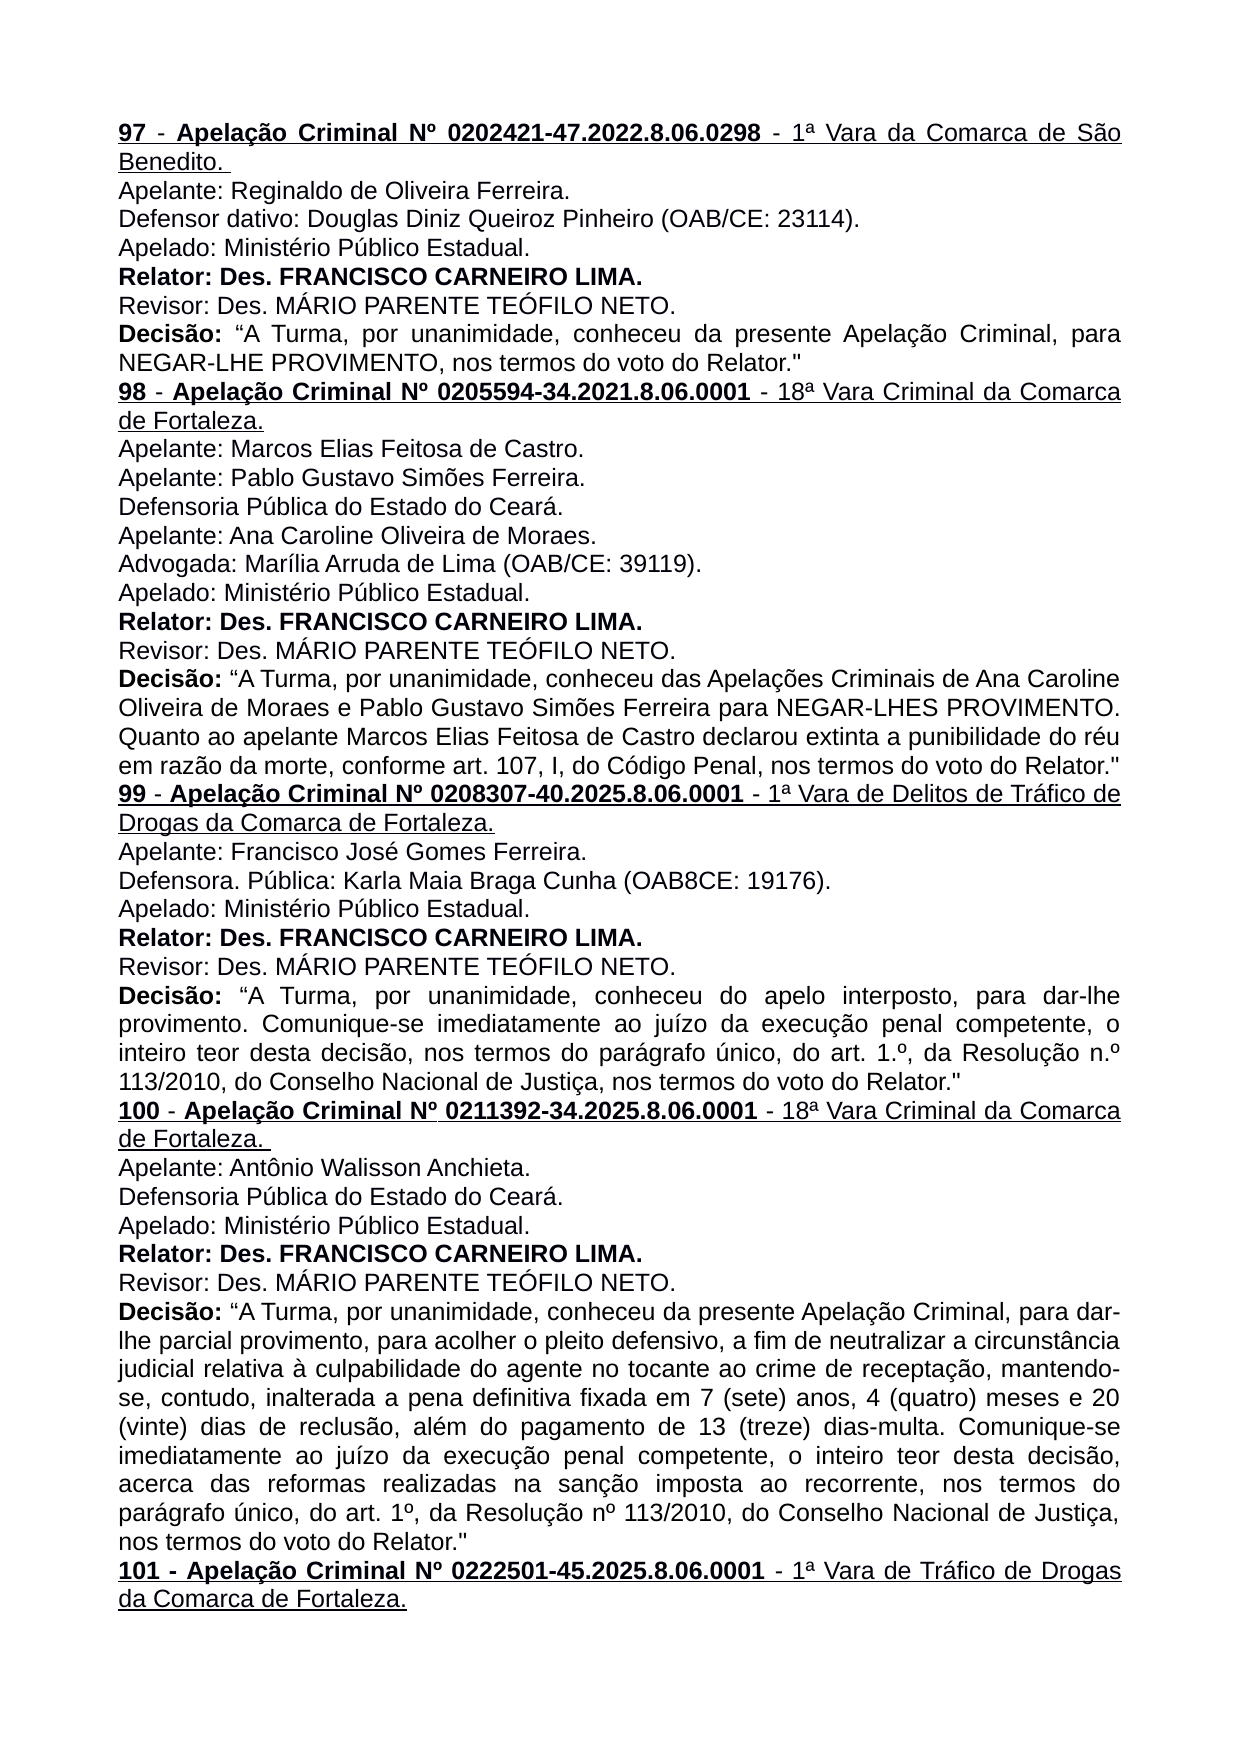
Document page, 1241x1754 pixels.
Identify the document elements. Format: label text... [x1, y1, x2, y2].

text Apelado: Ministério Público Estadual. [118, 233, 1122, 262]
text Apelado: Ministério Público Estadual. [118, 894, 1122, 923]
text Relator: Des. FRANCISCO CARNEIRO LIMA. [118, 262, 1122, 291]
text Apelante: Antônio Walisson Anchieta. [118, 1153, 1122, 1182]
text Revisor: Des. MÁRIO PARENTE TEÓFILO NETO. [118, 952, 1122, 981]
text Revisor: Des. MÁRIO PARENTE TEÓFILO NETO. [118, 291, 1122, 319]
text Defensoria Pública do Estado do Ceará. [118, 492, 1122, 521]
text Relator: Des. FRANCISCO CARNEIRO LIMA. [118, 923, 1122, 952]
text Defensor dativo: Douglas Diniz Queiroz Pinheiro (OAB/CE: 23114). [118, 204, 1122, 233]
text Revisor: Des. MÁRIO PARENTE TEÓFILO NETO. [118, 1268, 1122, 1297]
text Relator: Des. FRANCISCO CARNEIRO LIMA. [118, 607, 1122, 636]
text Benedito. [118, 144, 1122, 176]
text 101 - Apelação Criminal Nº 0222501-45.2025.8.06.0001 - 1ª Vara de Tráfico de Drogas [118, 1556, 1122, 1581]
text Apelante: Marcos Elias Feitosa de Castro. [118, 434, 1122, 463]
text Apelante: Francisco José Gomes Ferreira. [118, 837, 1122, 866]
text 99 - Apelação Criminal Nº 0208307-40.2025.8.06.0001 - 1ª Vara de Delitos de Tráfico de Drogas da Comarca de Fortaleza. [118, 779, 1122, 837]
text Decisão: “A Turma, por unanimidade, conheceu da presente Apelação Criminal, para NEGAR-LHE PROVIMENTO, nos termos do voto do Relator." [118, 319, 1122, 377]
text Decisão: “A Turma, por unanimidade, conheceu da presente Apelação Criminal, para dar-lhe parcial provimento, para acolher o pleito defensivo, a fim de neutralizar a circunstância judicial relativa à culpabilidade do agente no tocante ao crime de receptação, mantendo-se, contudo, inalterada a pena definitiva fixada em 7 (sete) anos, 4 (quatro) meses e 20 (vinte) dias de reclusão, além do pagamento de 13 (treze) dias-multa. Comunique-se imediatamente ao juízo da execução penal competente, o inteiro teor desta decisão, acerca das reformas realizadas na sanção imposta ao recorrente, nos termos do parágrafo único, do art. 1º, da Resolução nº 113/2010, do Conselho Nacional de Justiça, nos termos do voto do Relator." [118, 1297, 1122, 1556]
text Apelado: Ministério Público Estadual. [118, 578, 1122, 607]
text Apelante: Ana Caroline Oliveira de Moraes. [118, 521, 1122, 549]
text Revisor: Des. MÁRIO PARENTE TEÓFILO NETO. [118, 636, 1122, 664]
text 98 - Apelação Criminal Nº 0205594-34.2021.8.06.0001 - 18ª Vara Criminal da Comarca de Fortaleza. [118, 377, 1122, 434]
text Decisão: “A Turma, por unanimidade, conheceu do apelo interposto, para dar-lhe provimento. Comunique-se imediatamente ao juízo da execução penal competente, o inteiro teor desta decisão, nos termos do parágrafo único, do art. 1.º, da Resolução n.º 113/2010, do Conselho Nacional de Justiça, nos termos do voto do Relator." [118, 981, 1122, 1096]
text Decisão: “A Turma, por unanimidade, conheceu das Apelações Criminais de Ana Caroline Oliveira de Moraes e Pablo Gustavo Simões Ferreira para NEGAR-LHES PROVIMENTO. Quanto ao apelante Marcos Elias Feitosa de Castro declarou extinta a punibilidade do réu em razão da morte, conforme art. 107, I, do Código Penal, nos termos do voto do Relator." [118, 664, 1122, 779]
text Apelante: Pablo Gustavo Simões Ferreira. [118, 463, 1122, 492]
text Apelante: Reginaldo de Oliveira Ferreira. [118, 176, 1122, 204]
text Relator: Des. FRANCISCO CARNEIRO LIMA. [118, 1239, 1122, 1268]
text Apelado: Ministério Público Estadual. [118, 1211, 1122, 1239]
text Defensoria Pública do Estado do Ceará. [118, 1182, 1122, 1211]
text da Comarca de Fortaleza. [118, 1582, 1122, 1613]
text 100 - Apelação Criminal Nº 0211392-34.2025.8.06.0001 - 18ª Vara Criminal da Comarca de Fortaleza. [118, 1096, 1122, 1153]
text Advogada: Marília Arruda de Lima (OAB/CE: 39119). [118, 549, 1122, 578]
text 97 - Apelação Criminal Nº 0202421-47.2022.8.06.0298 - 1ª Vara da Comarca de São [118, 118, 1122, 143]
text Defensora. Pública: Karla Maia Braga Cunha (OAB8CE: 19176). [118, 866, 1122, 894]
